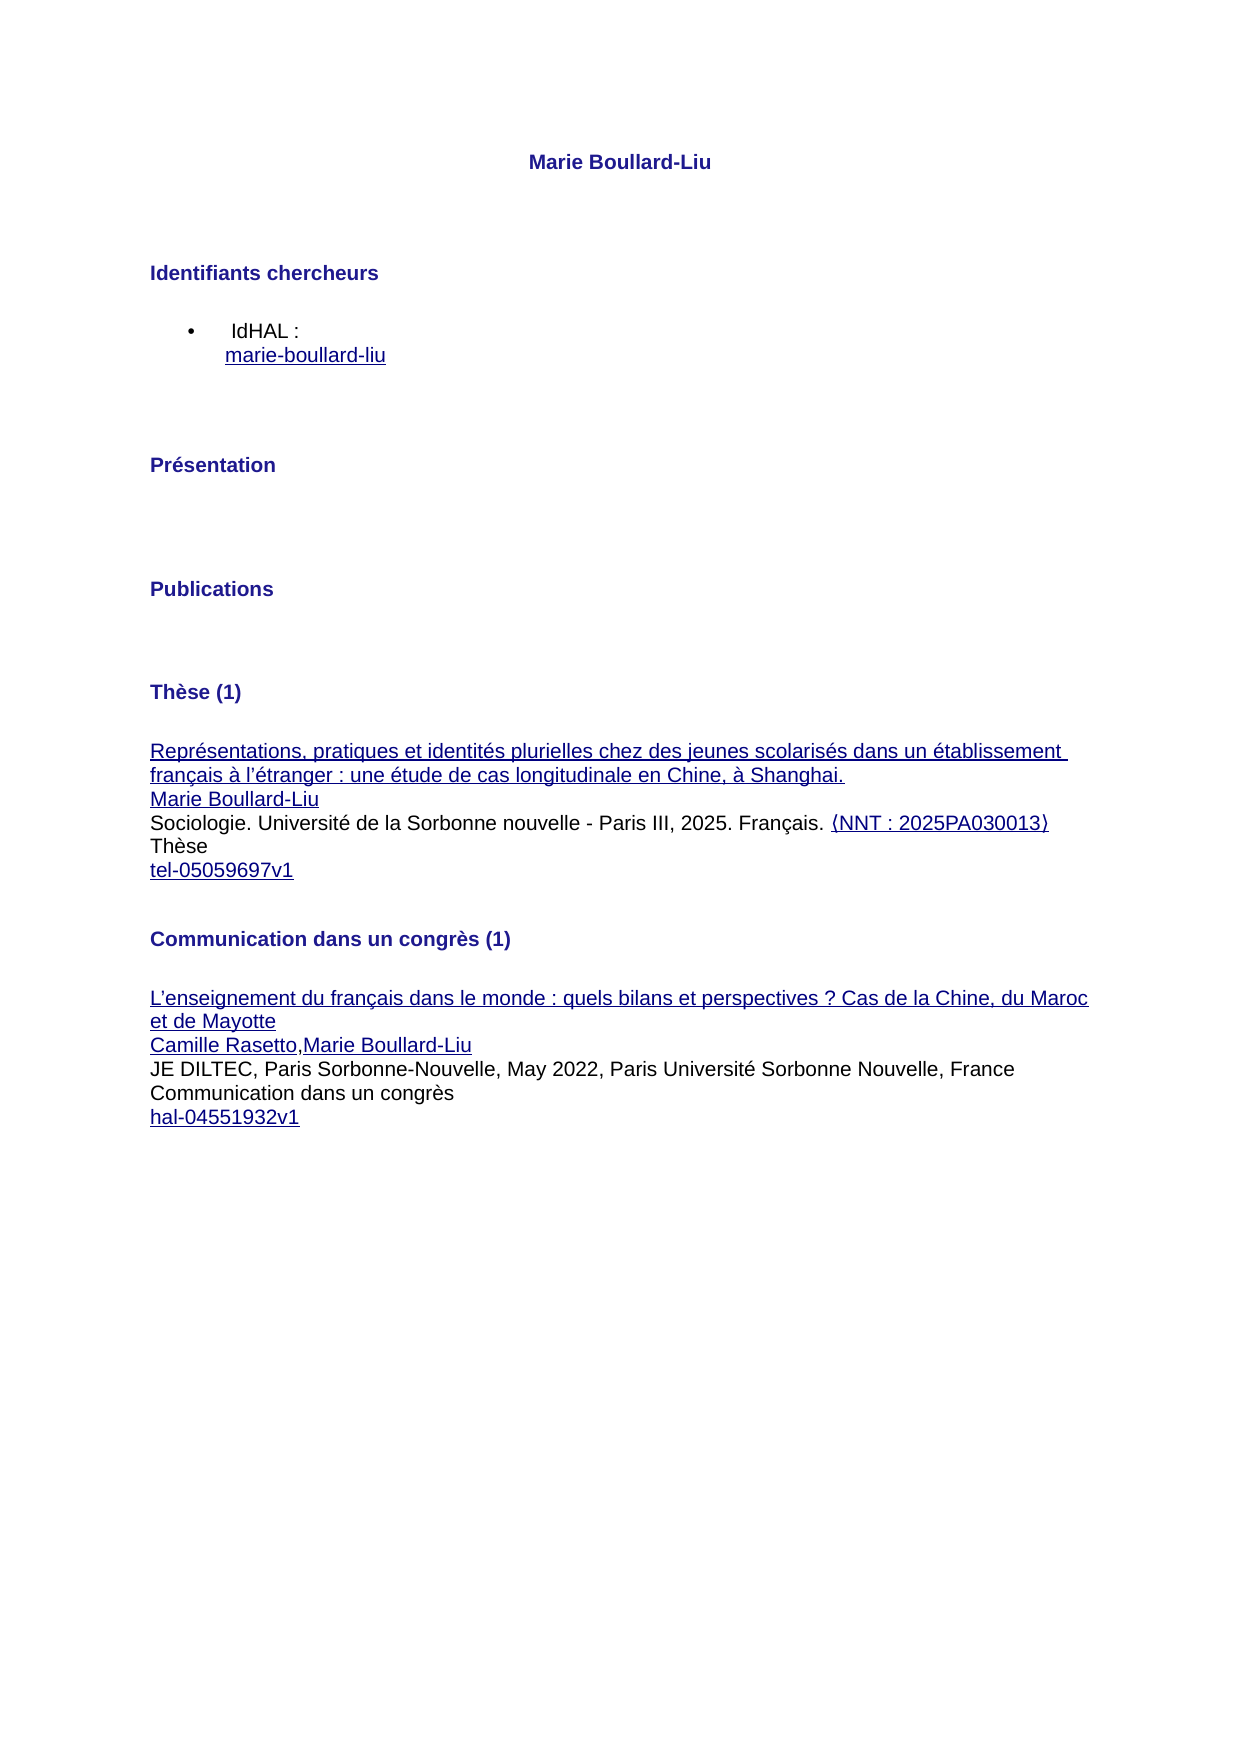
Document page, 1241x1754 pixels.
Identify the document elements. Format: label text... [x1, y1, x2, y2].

table_header L’enseignement du français dans le monde : quels bilans et perspectives ? Cas de la Chine, du Maroc et de Mayotte Camille Rasetto,Marie Boullard-Liu JE DILTEC, Paris Sorbonne-Nouvelle, May 2022, Paris Université Sorbonne Nouvelle, France Communication dans un congrès hal-04551932v1 [150, 985, 1090, 1129]
list IdHAL : [187, 319, 1090, 343]
subtitle Marie Boullard-Liu [150, 150, 1090, 174]
table_header Représentations, pratiques et identités plurielles chez des jeunes scolarisés dans un établissement français à l’étranger : une étude de cas longitudinale en Chine, à Shanghai. Marie Boullard-Liu Sociologie. Université de la Sorbonne nouvelle - Paris III, 2025. Français. ⟨NNT : 2025PA030013⟩ Thèse tel-05059697v1 [150, 739, 1090, 882]
subtitle Communication dans un congrès (1) [150, 927, 1090, 951]
list marie-boullard-liu [187, 343, 1090, 367]
subtitle Identifiants chercheurs [150, 260, 1090, 284]
subtitle Publications [150, 577, 1090, 601]
subtitle Thèse (1) [150, 680, 1090, 704]
subtitle Présentation [150, 453, 1090, 477]
